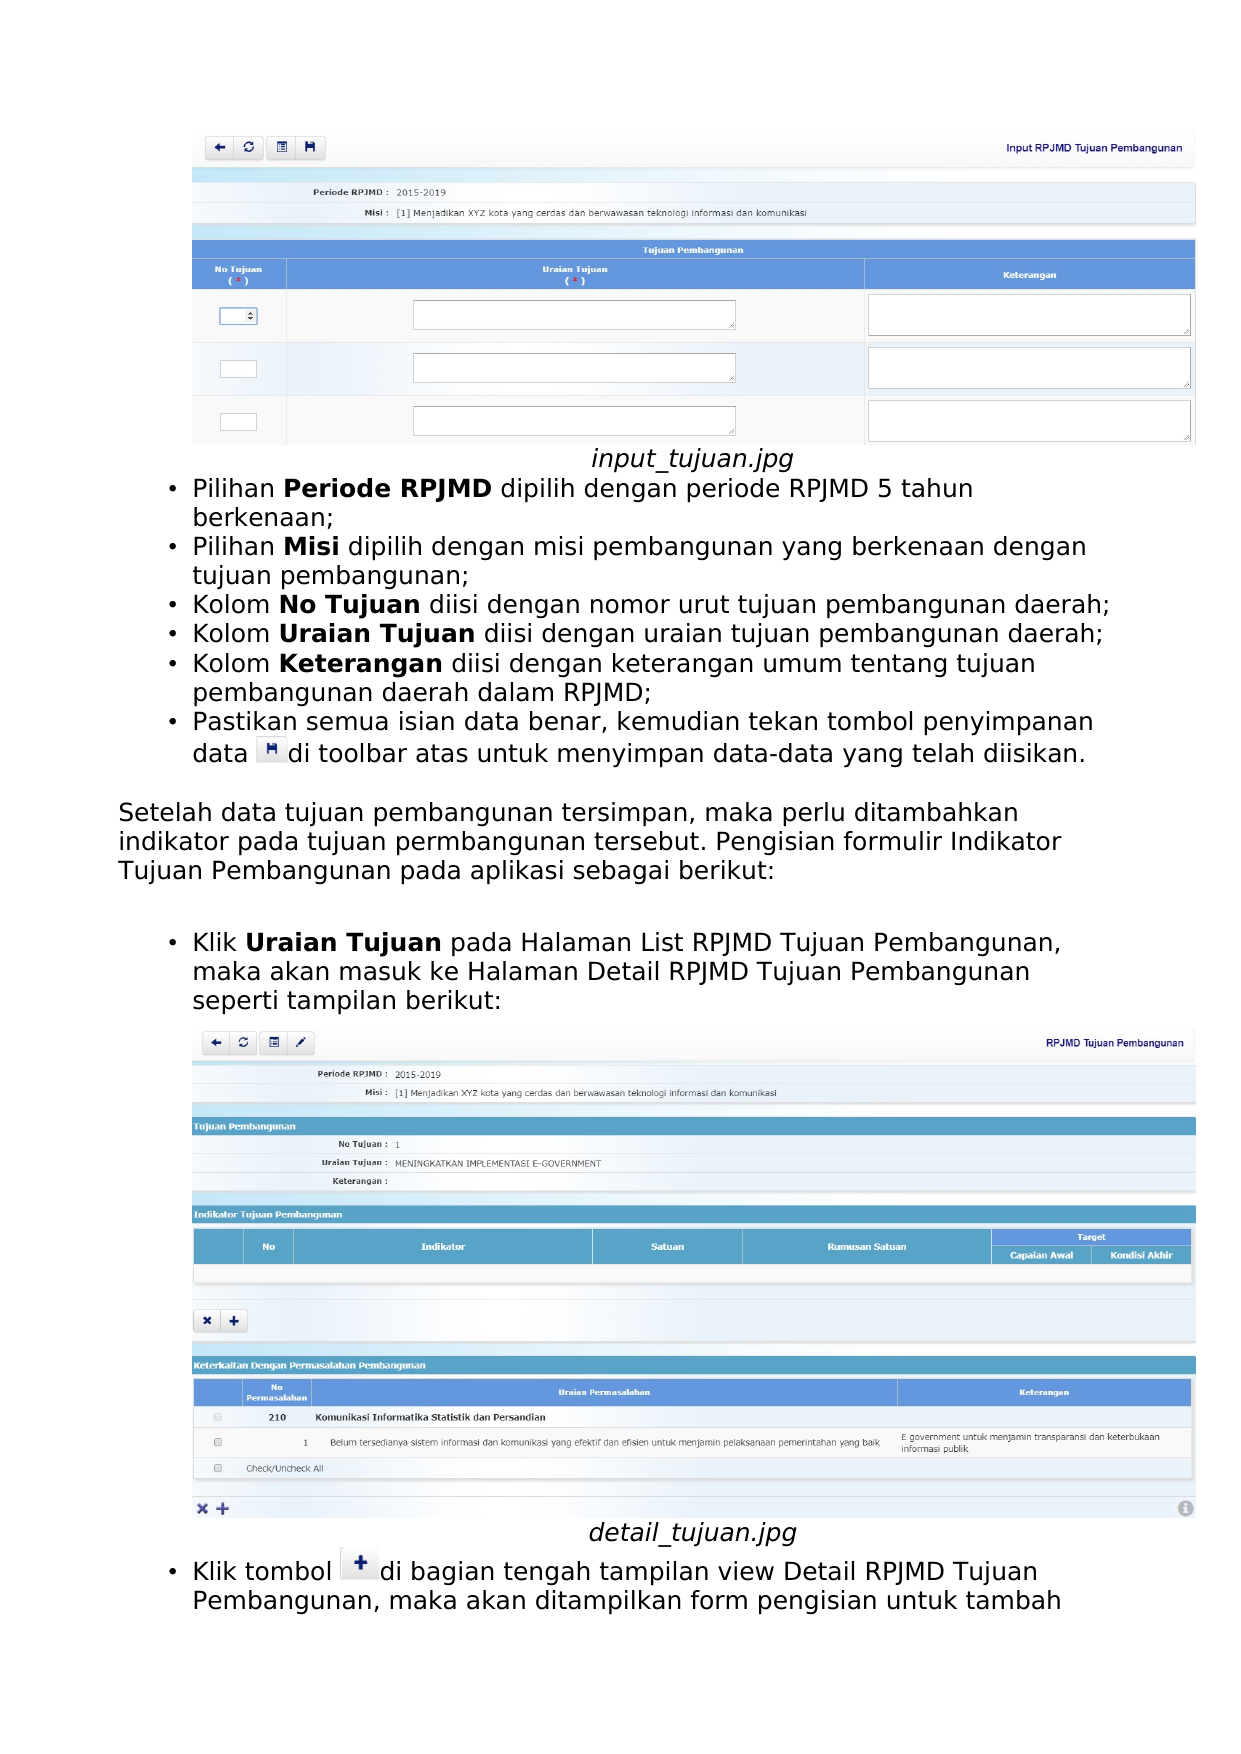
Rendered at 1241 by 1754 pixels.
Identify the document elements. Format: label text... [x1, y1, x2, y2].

list Pastikan semua isian data benar, kemudian tekan tombol penyimpanan data di toolbar atas untuk menyimpan data-data yang telah diisikan.​​​​​​ [177, 707, 1122, 769]
picture [192, 1027, 1196, 1518]
list Klik Uraian Tujuan pada Halaman List RPJMD Tujuan Pembangunan, maka akan masuk ke Halaman Detail RPJMD Tujuan Pembangunan seperti tampilan berikut: [177, 928, 1196, 1547]
picture [340, 1547, 380, 1580]
list Kolom Keterangan diisi dengan keterangan umum tentang tujuan pembangunan daerah dalam RPJMD; [177, 649, 1122, 707]
list Kolom No Tujuan diisi dengan nomor urut tujuan pembangunan daerah; [177, 590, 1122, 619]
picture [256, 736, 288, 763]
text Setelah data tujuan pembangunan tersimpan, maka perlu ditambahkan indikator pada tujuan permbangunan tersebut. Pengisian formulir Indikator Tujuan Pembangunan pada aplikasi sebagai berikut: [118, 798, 1122, 886]
list Pilihan Periode RPJMD dipilih dengan periode RPJMD 5 tahun berkenaan; [177, 474, 1122, 532]
list detail_tujuan.jpg [192, 1518, 1196, 1547]
list [177, 118, 1196, 474]
picture [192, 130, 1196, 445]
list Kolom Uraian Tujuan diisi dengan uraian tujuan pembangunan daerah; [177, 619, 1122, 649]
list input_tujuan.jpg [192, 445, 1196, 474]
list Pilihan Misi dipilih dengan misi pembangunan yang berkenaan dengan tujuan pembangunan;​​​​​​ [177, 532, 1122, 590]
list Klik tombol di bagian tengah tampilan view Detail RPJMD Tujuan Pembangunan, maka akan ditampilkan form pengisian untuk tambah [177, 1547, 1122, 1615]
